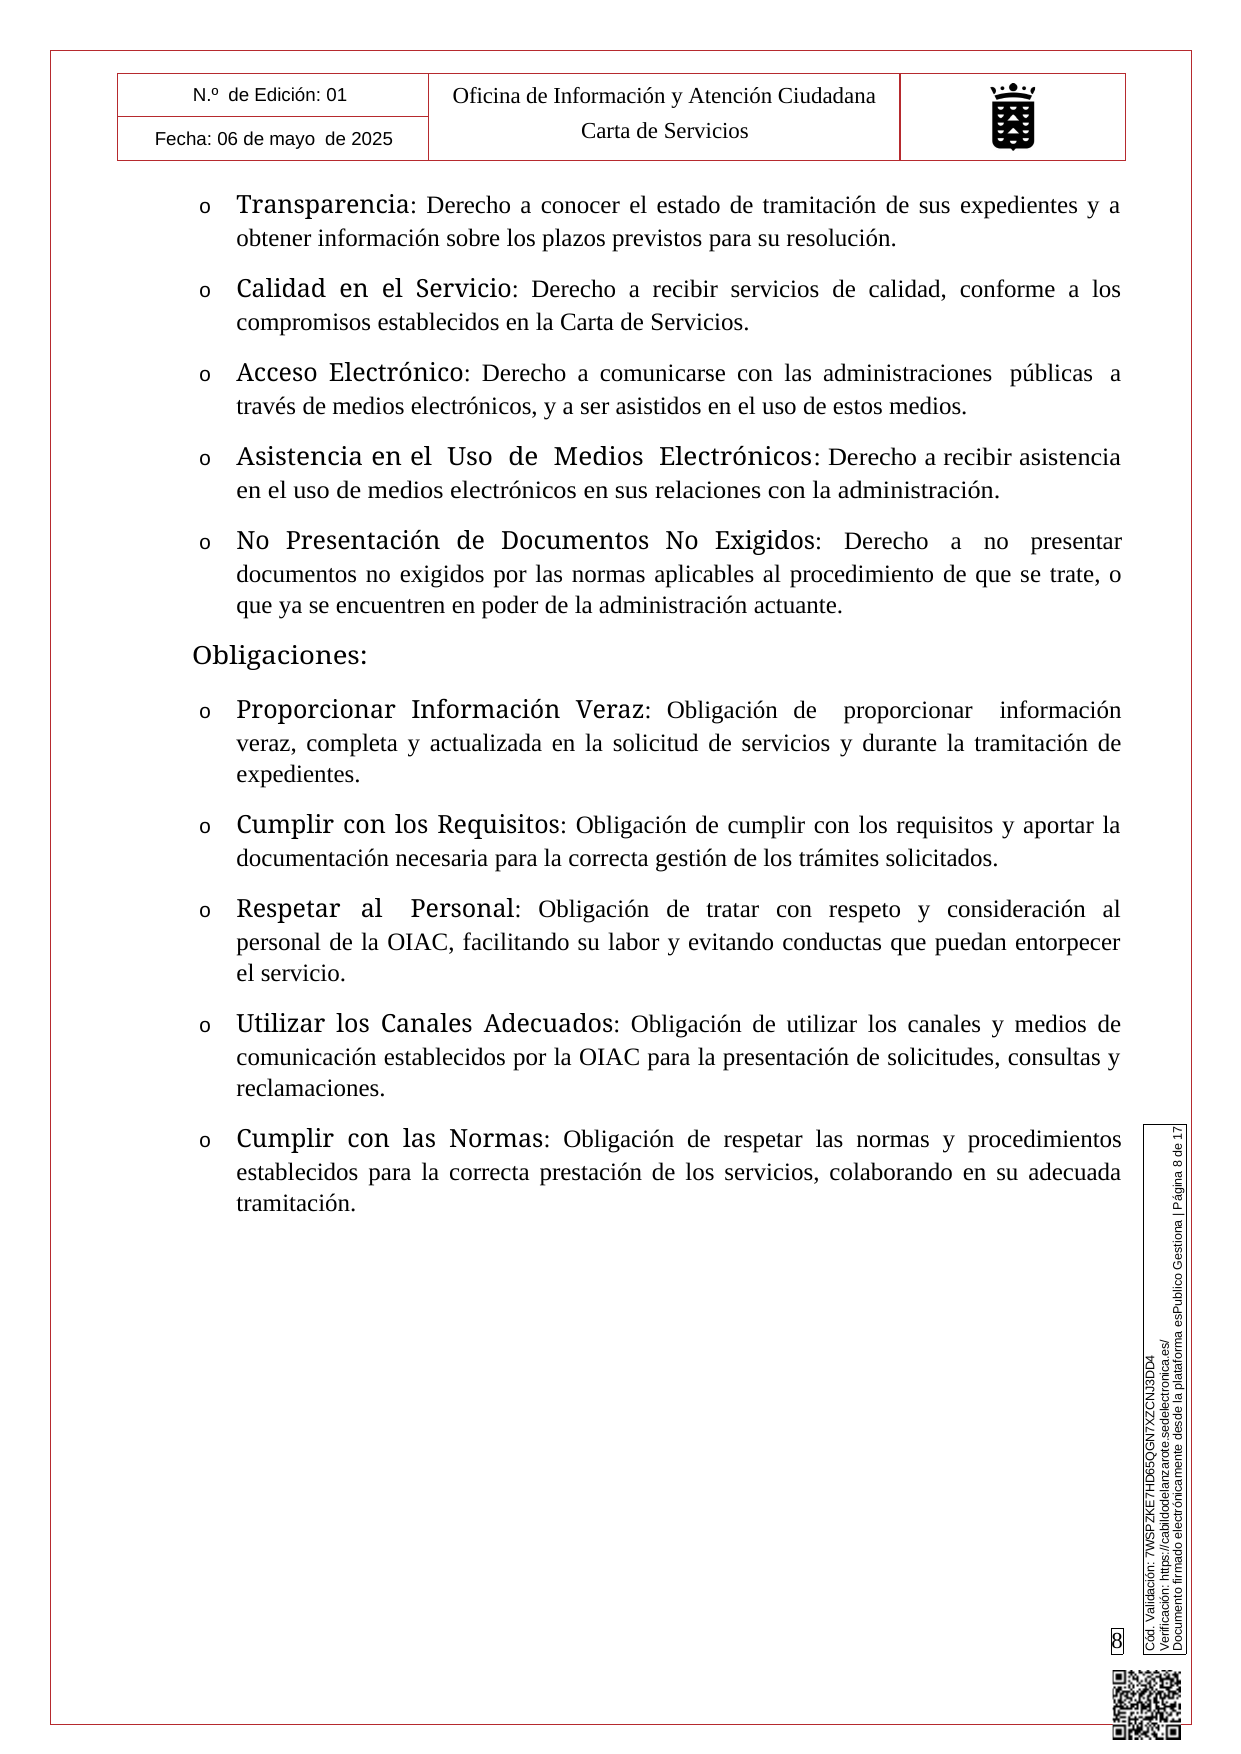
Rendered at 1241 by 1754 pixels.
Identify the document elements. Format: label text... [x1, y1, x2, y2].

text 8 [1112, 1638, 1122, 1654]
list No Presentación de Documentos No Exigidos: Derecho a no presentar documentos no exigidos por las normas aplicables al procedimiento de que se trate, o que ya se encuentren en poder de la administración actuante. [199, 523, 1122, 619]
picture [990, 83, 1036, 151]
list Proporcionar Información Veraz: Obligación de proporcionar información veraz, completa y actualizada en la solicitud de servicios y durante la tramitación de expedientes. [199, 691, 1122, 788]
list Cumplir con las Normas: Obligación de respetar las normas y procedimientos establecidos para la correcta prestación de los servicios, colaborando en su adecuada tramitación. [199, 1121, 1122, 1217]
list Cód. Validación: 7WSPZKE7HD65QGN7XZCNJ3DD4 [1144, 1126, 1156, 1654]
list Calidad en el Servicio: Derecho a recibir servicios de calidad, conforme a los compromisos establecidos en la Carta de Servicios. [199, 271, 1121, 336]
list Respetar al Personal: Obligación de tratar con respeto y consideración al personal de la OIAC, facilitando su labor y evitando conductas que puedan entorpecer el servicio. [199, 891, 1121, 987]
list Documento firmado electrónicamente desde la plataforma esPublico Gestiona | Página 8 de 17 [1171, 1126, 1184, 1654]
table_header Oficina de Información y Atención Ciudadana Carta de Servicios [429, 74, 899, 160]
text 8 [1112, 1629, 1122, 1643]
table_header [901, 74, 1125, 160]
picture [1112, 1670, 1181, 1740]
list Verificación: https://cabildodelanzarote.sedelectronica.es/ [1158, 1126, 1171, 1654]
list Acceso Electrónico: Derecho a comunicarse con las administraciones públicas a través de medios electrónicos, y a ser asistidos en el uso de estos medios. [199, 354, 1121, 419]
text Obligaciones: [192, 638, 1191, 672]
table_header N.º de Edición: 01 [118, 74, 428, 116]
list Transparencia: Derecho a conocer el estado de tramitación de sus expedientes y a obtener información sobre los plazos previstos para su resolución. [199, 186, 1121, 252]
list Asistencia en el Uso de Medios Electrónicos: Derecho a recibir asistencia en el uso de medios electrónicos en sus relaciones con la administración. [199, 438, 1122, 504]
list Utilizar los Canales Adecuados: Obligación de utilizar los canales y medios de comunicación establecidos por la OIAC para la presentación de solicitudes, consultas y reclamaciones. [199, 1006, 1122, 1102]
list Cumplir con los Requisitos: Obligación de cumplir con los requisitos y aportar la documentación necesaria para la correcta gestión de los trámites solicitados. [199, 807, 1122, 872]
table_cell Fecha: 06 de mayo de 2025 [118, 117, 428, 160]
